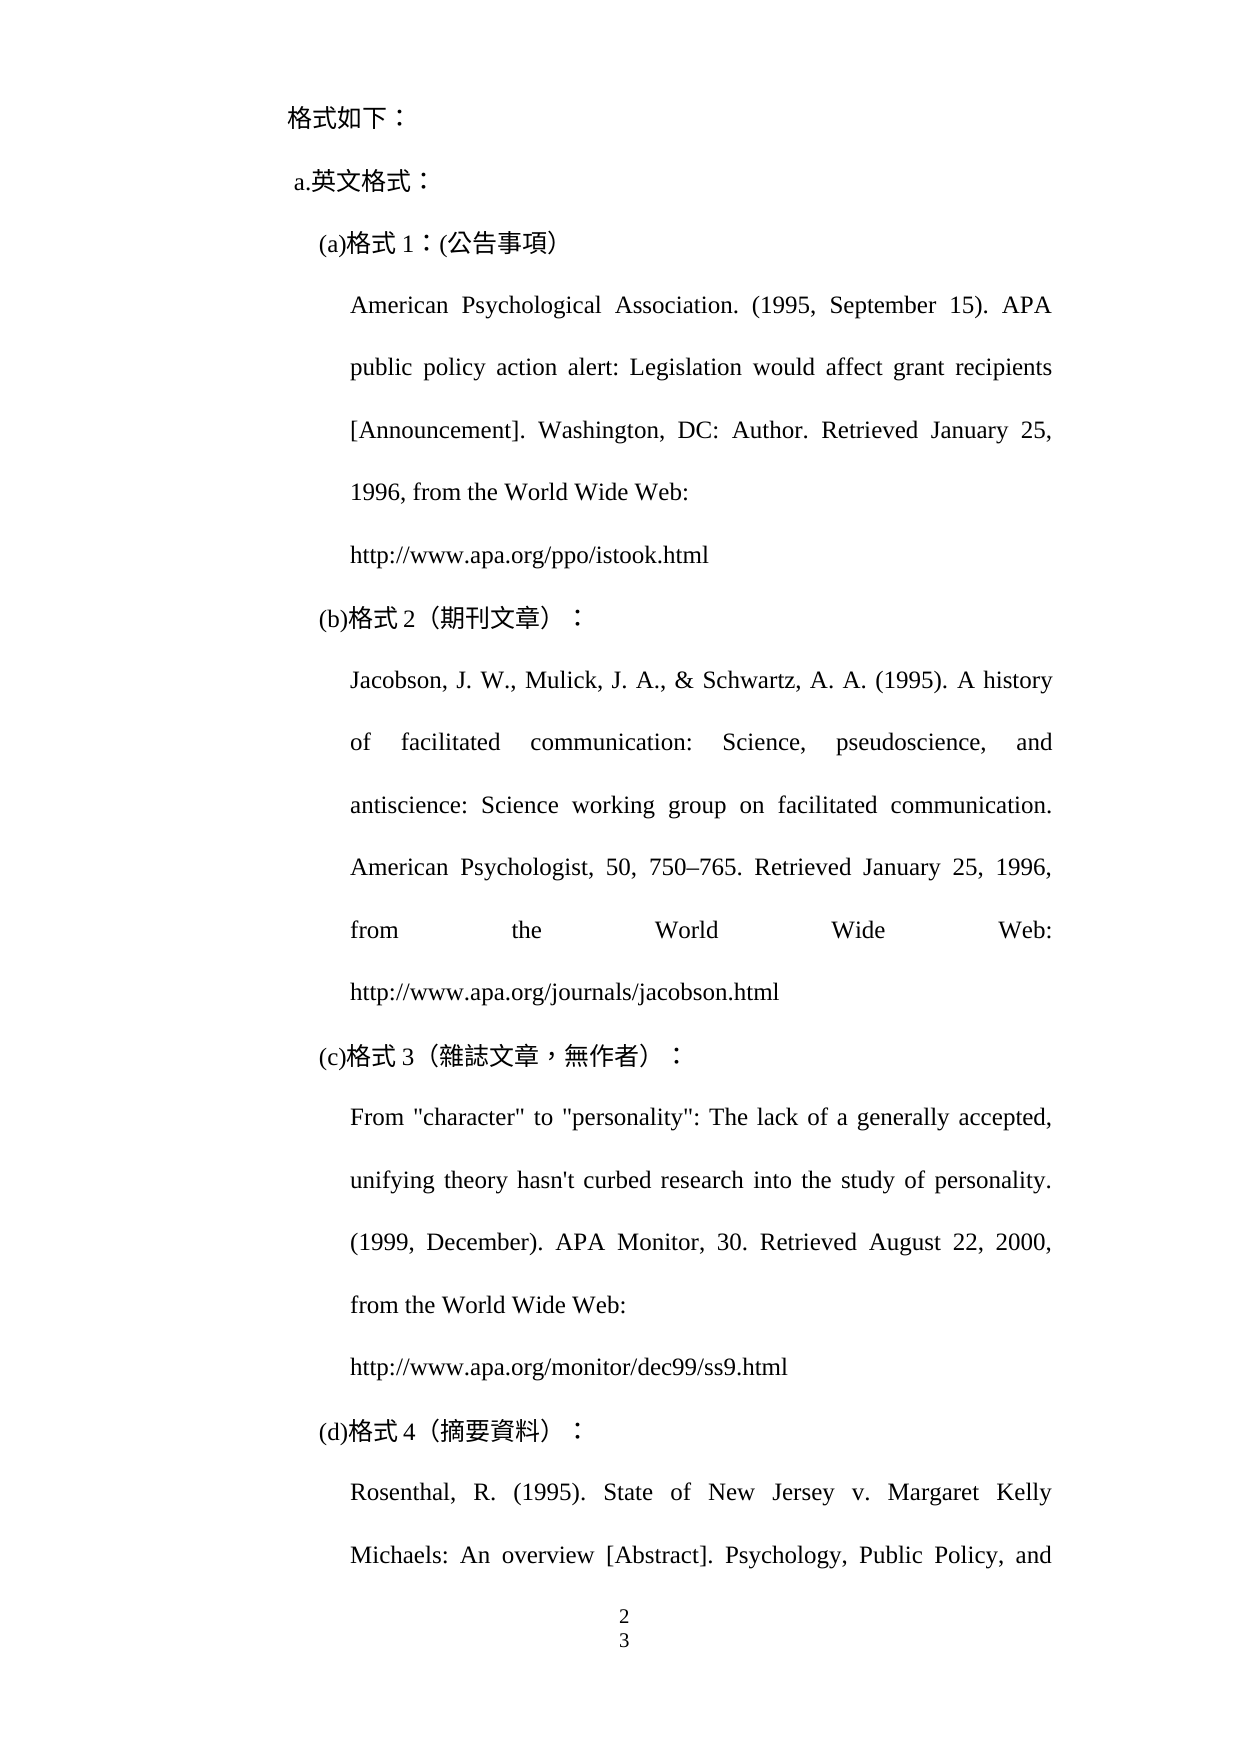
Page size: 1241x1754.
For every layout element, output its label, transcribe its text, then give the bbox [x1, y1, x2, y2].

text http://www.apa.org/ppo/istook.html [350, 512, 1053, 575]
text From "character" to "personality": The lack of a generally accepted, unifying theory hasn't curbed research into the study of personality. (1999, December). APA Monitor, 30. Retrieved August 22, 2000, from the World Wide Web: [350, 1075, 1053, 1325]
text 網路資料參考文獻的寫法大致與一般格式相同，必須指出作者、時間、文章名稱或書名、雜誌名稱等基本資料，另以Retrieved from 取代[On-line]以及Available等字，如無日期可查括弧內的時間英文文獻需註明（n.d.）中文文獻需註明（無日期）。但網頁的內容會不斷的修正，有的網址甚至會變動，因此必須特別寫出上網的日期，以利參考，格式如下： [287, 75, 1053, 137]
text (a)格式1：(公告事項） [319, 200, 1053, 262]
text a.英文格式： [294, 137, 1053, 200]
text (d)格式4（摘要資料）： [319, 1387, 1053, 1450]
text (c)格式3（雜誌文章，無作者）： [319, 1012, 1053, 1075]
text (b)格式2（期刊文章）： [319, 575, 1053, 637]
text http://www.apa.org/monitor/dec99/ss9.html [350, 1325, 1053, 1387]
text Rosenthal, R. (1995). State of New Jersey v. Margaret Kelly Michaels: An overview [Abstract]. Psychology, Public Policy, and [350, 1450, 1053, 1575]
text Jacobson, J. W., Mulick, J. A., & Schwartz, A. A. (1995). A history of facilitated communication: Science, pseudoscience, and antiscience: Science working group on facilitated communication. American Psychologist, 50, 750–765. Retrieved January 25, 1996, from the World Wide Web: http://www.apa.org/journals/jacobson.html [350, 637, 1053, 1012]
text American Psychological Association. (1995, September 15). APA public policy action alert: Legislation would affect grant recipients [Announcement]. Washington, DC: Author. Retrieved January 25, 1996, from the World Wide Web: [350, 262, 1053, 512]
